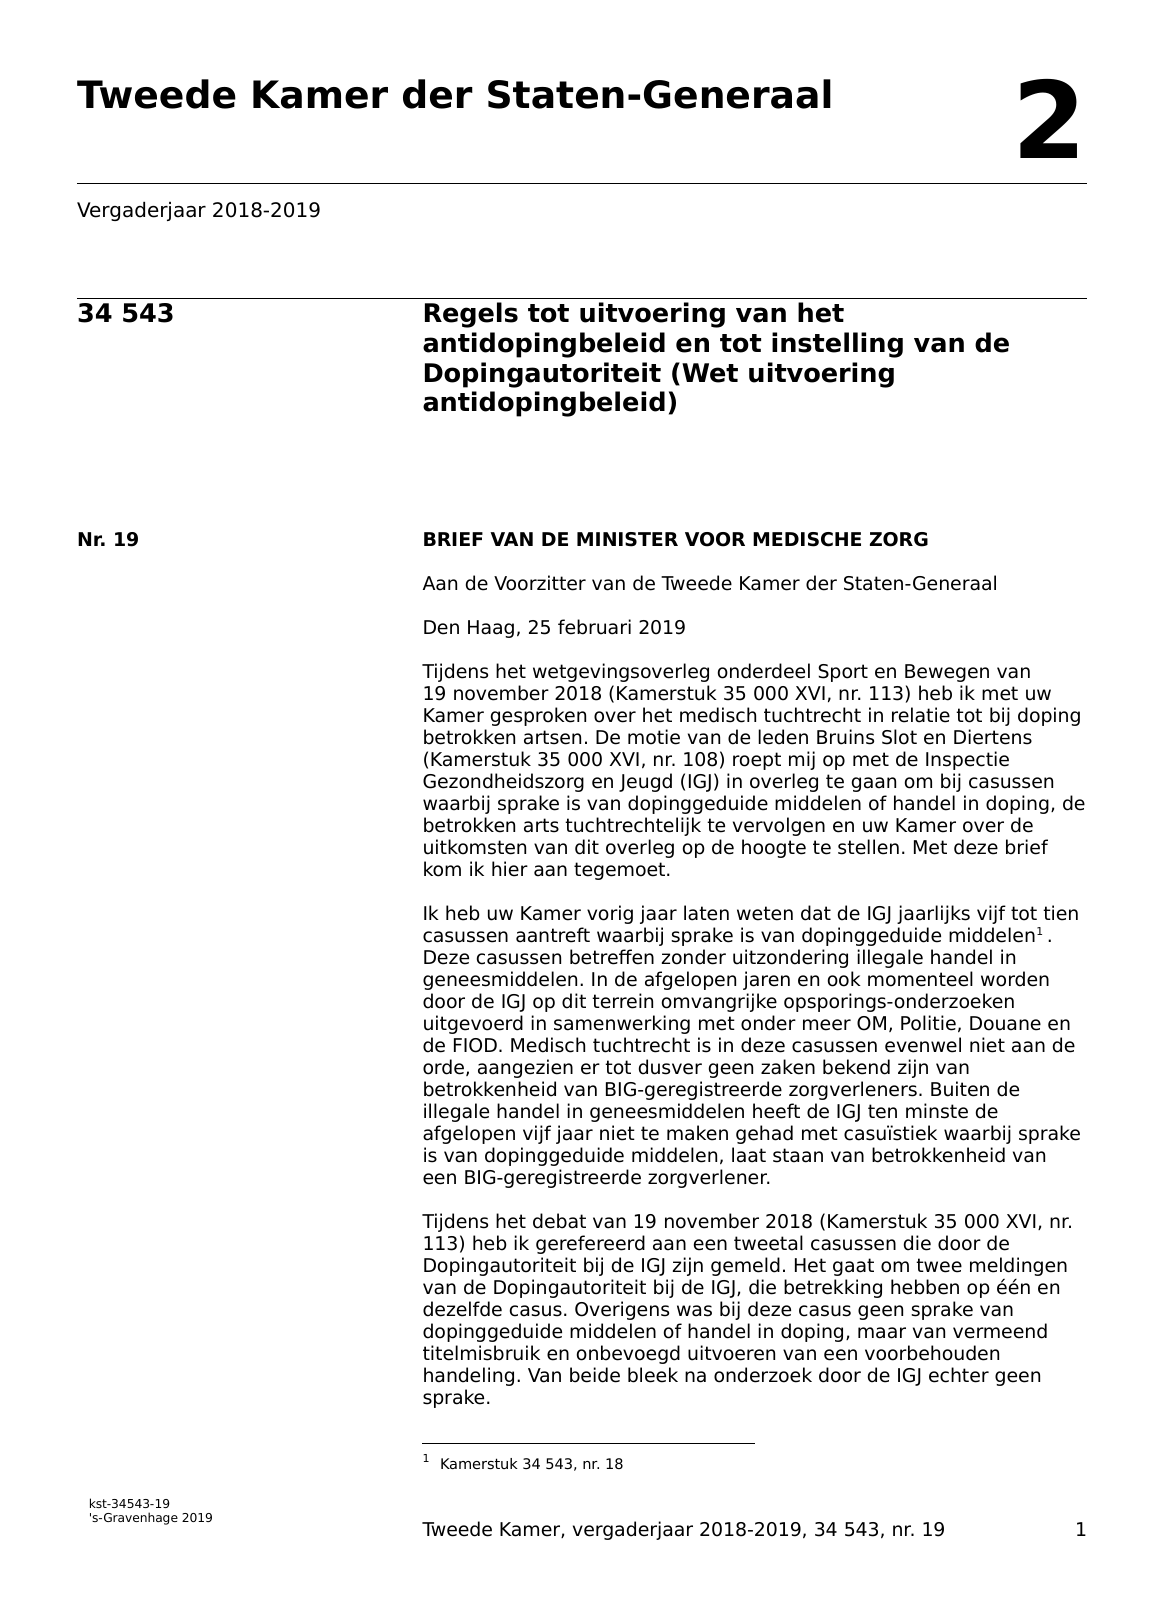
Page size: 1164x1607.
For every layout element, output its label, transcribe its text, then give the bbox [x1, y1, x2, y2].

table_header Tweede Kamer der Staten-Generaal [77, 59, 886, 183]
text kst-34543-19 [88, 1497, 323, 1511]
text Tijdens het debat van 19 november 2018 (Kamerstuk 35 000 XVI, nr. 113) heb ik gerefereerd aan een tweetal casussen die door de Dopingautoriteit bij de IGJ zijn gemeld. Het gaat om twee meldingen van de Dopingautoriteit bij de IGJ, die betrekking hebben op één en dezelfde casus. Overigens was bij deze casus geen sprake van dopinggeduide middelen of handel in doping, maar van vermeend titelmisbruik en onbevoegd uitvoeren van een voorbehouden handeling. Van beide bleek na onderzoek door de IGJ echter geen sprake. [422, 1211, 1087, 1409]
table_header 2 [886, 59, 1087, 183]
text Aan de Voorzitter van de Tweede Kamer der Staten-Generaal [422, 573, 1087, 595]
text 's-Gravenhage 2019 [88, 1511, 323, 1525]
text Tijdens het wetgevingsoverleg onderdeel Sport en Bewegen van 19 november 2018 (Kamerstuk 35 000 XVI, nr. 113) heb ik met uw Kamer gesproken over het medisch tuchtrecht in relatie tot bij doping betrokken artsen. De motie van de leden Bruins Slot en Diertens (Kamerstuk 35 000 XVI, nr. 108) roept mij op met de Inspectie Gezondheidszorg en Jeugd (IGJ) in overleg te gaan om bij casussen waarbij sprake is van dopinggeduide middelen of handel in doping, de betrokken arts tuchtrechtelijk te vervolgen en uw Kamer over de uitkomsten van dit overleg op de hoogte te stellen. Met deze brief kom ik hier aan tegemoet. [422, 661, 1087, 881]
subtitle Nr. 19 BRIEF VAN DE MINISTER VOOR MEDISCHE ZORG [77, 529, 1087, 551]
subtitle 34 543 Regels tot uitvoering van het antidopingbeleid en tot instelling van de Dopingautoriteit (Wet uitvoering antidopingbeleid) [77, 299, 1087, 418]
table_cell Vergaderjaar 2018-2019 [77, 184, 1087, 298]
text Kamerstuk 34 543, nr. 18 [422, 1452, 1087, 1474]
text Den Haag, 25 februari 2019 [422, 617, 1087, 639]
text Ik heb uw Kamer vorig jaar laten weten dat de IGJ jaarlijks vijf tot tien casussen aantreft waarbij sprake is van dopinggeduide middelen. Deze casussen betreffen zonder uitzondering illegale handel in geneesmiddelen. In de afgelopen jaren en ook momenteel worden door de IGJ op dit terrein omvangrijke opsporings-onderzoeken uitgevoerd in samenwerking met onder meer OM, Politie, Douane en de FIOD. Medisch tuchtrecht is in deze casussen evenwel niet aan de orde, aangezien er tot dusver geen zaken bekend zijn van betrokkenheid van BIG-geregistreerde zorgverleners. Buiten de illegale handel in geneesmiddelen heeft de IGJ ten minste de afgelopen vijf jaar niet te maken gehad met casuïstiek waarbij sprake is van dopinggeduide middelen, laat staan van betrokkenheid van een BIG-geregistreerde zorgverlener. [422, 903, 1087, 1189]
